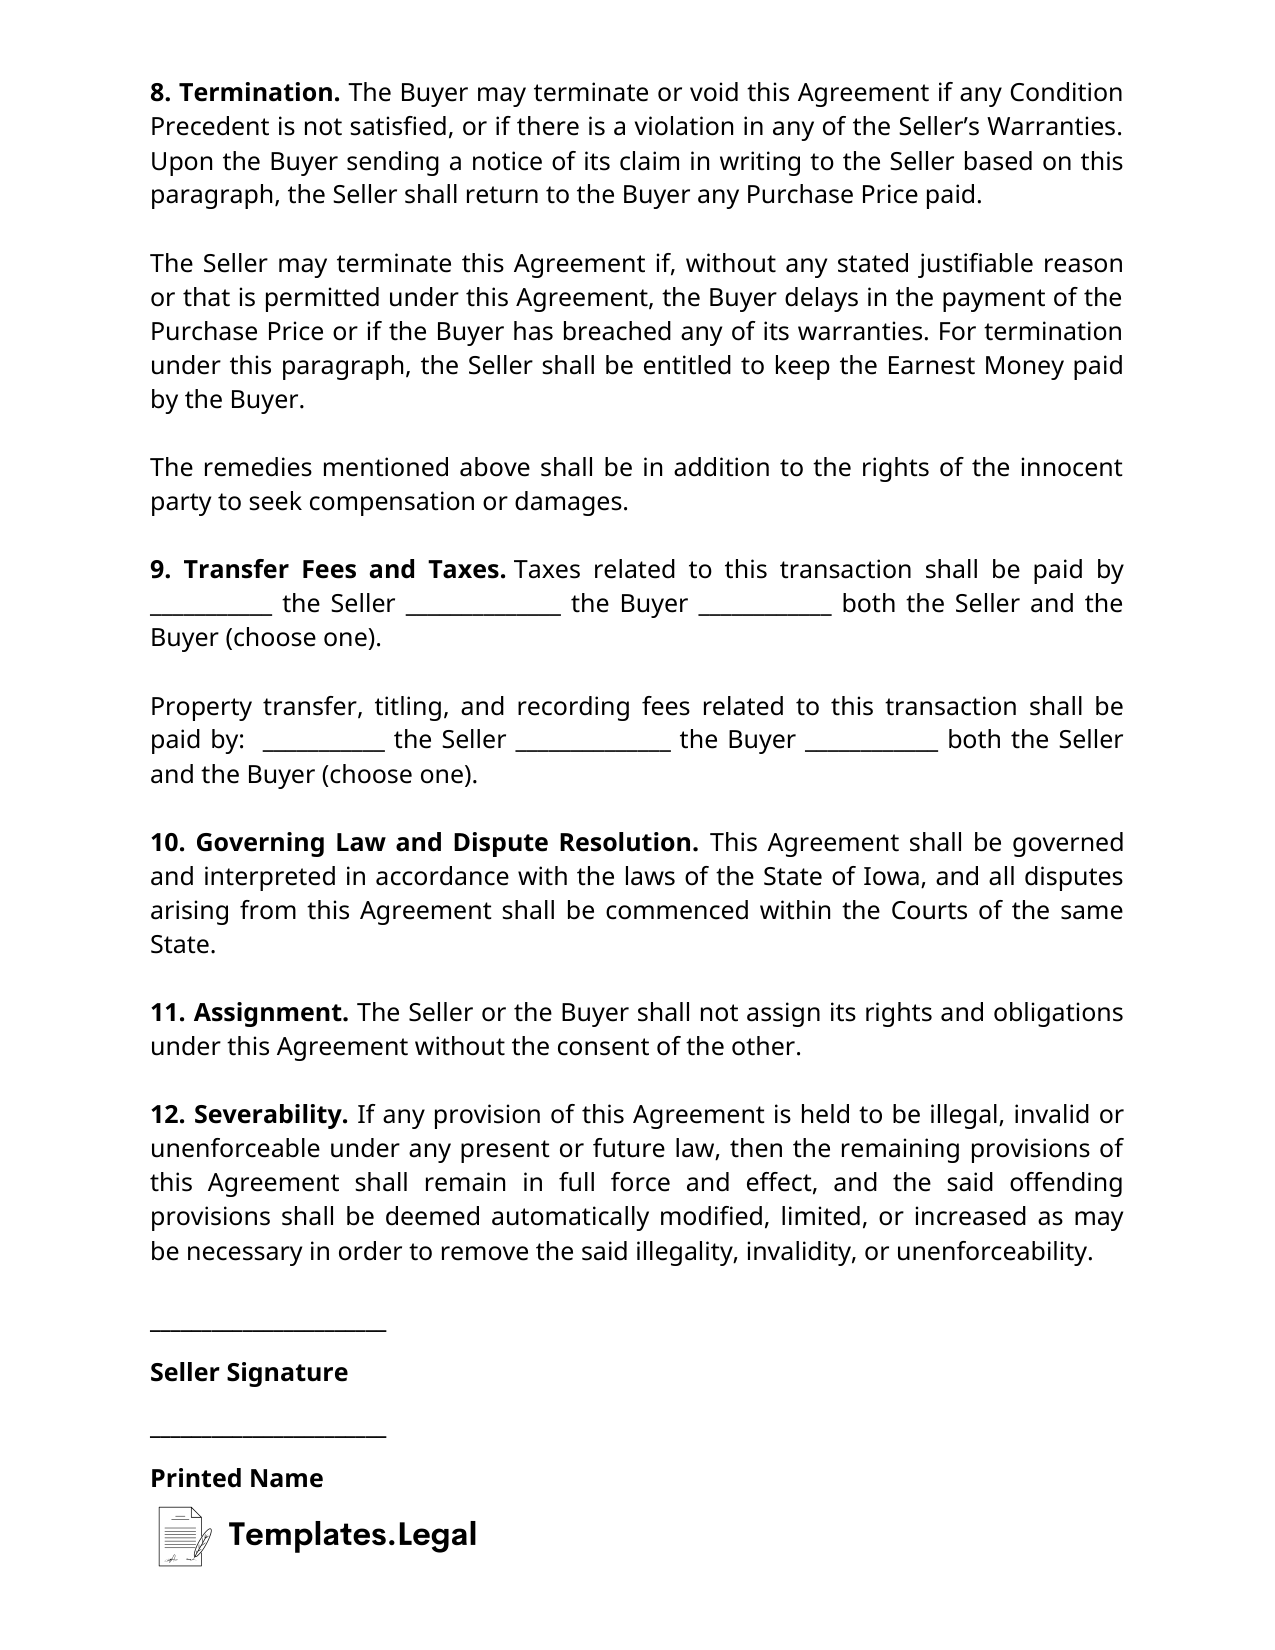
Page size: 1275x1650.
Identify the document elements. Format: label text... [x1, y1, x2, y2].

text The remedies mentioned above shall be in addition to the rights of the innocent party to seek compensation or damages. [150, 450, 1125, 518]
text 11. Assignment. The Seller or the Buyer shall not assign its rights and obligations under this Agreement without the consent of the other. [150, 995, 1125, 1063]
text Seller Signature [150, 1354, 1125, 1388]
text Property transfer, titling, and recording fees related to this transaction shall be paid by: ___________ the Seller ______________ the Buyer ____________ both the Seller and the Buyer (choose one). [150, 688, 1125, 790]
text 9. Transfer Fees and Taxes. Taxes related to this transaction shall be paid by ___________ the Seller ______________ the Buyer ____________ both the Seller and the Buyer (choose one). [150, 552, 1125, 654]
text 8. Termination. The Buyer may terminate or void this Agreement if any Condition Precedent is not satisfied, or if there is a violation in any of the Seller’s Warranties. Upon the Buyer sending a notice of its claim in writing to the Seller based on this paragraph, the Seller shall return to the Buyer any Purchase Price paid. [150, 75, 1125, 211]
text _______________________ [150, 1301, 1125, 1335]
text The Seller may terminate this Agreement if, without any stated justifiable reason or that is permitted under this Agreement, the Buyer delays in the payment of the Purchase Price or if the Buyer has breached any of its warranties. For termination under this paragraph, the Seller shall be entitled to keep the Earnest Money paid by the Buyer. [150, 245, 1125, 416]
text Printed Name [150, 1460, 1125, 1494]
text 12. Severability. If any provision of this Agreement is held to be illegal, invalid or unenforceable under any present or future law, then the remaining provisions of this Agreement shall remain in full force and effect, and the said offending provisions shall be deemed automatically modified, limited, or increased as may be necessary in order to remove the said illegality, invalidity, or unenforceability. [150, 1097, 1125, 1267]
text _______________________ [150, 1407, 1125, 1441]
text 10. Governing Law and Dispute Resolution. This Agreement shall be governed and interpreted in accordance with the laws of the State of Iowa, and all disputes arising from this Agreement shall be commenced within the Courts of the same State. [150, 824, 1125, 961]
